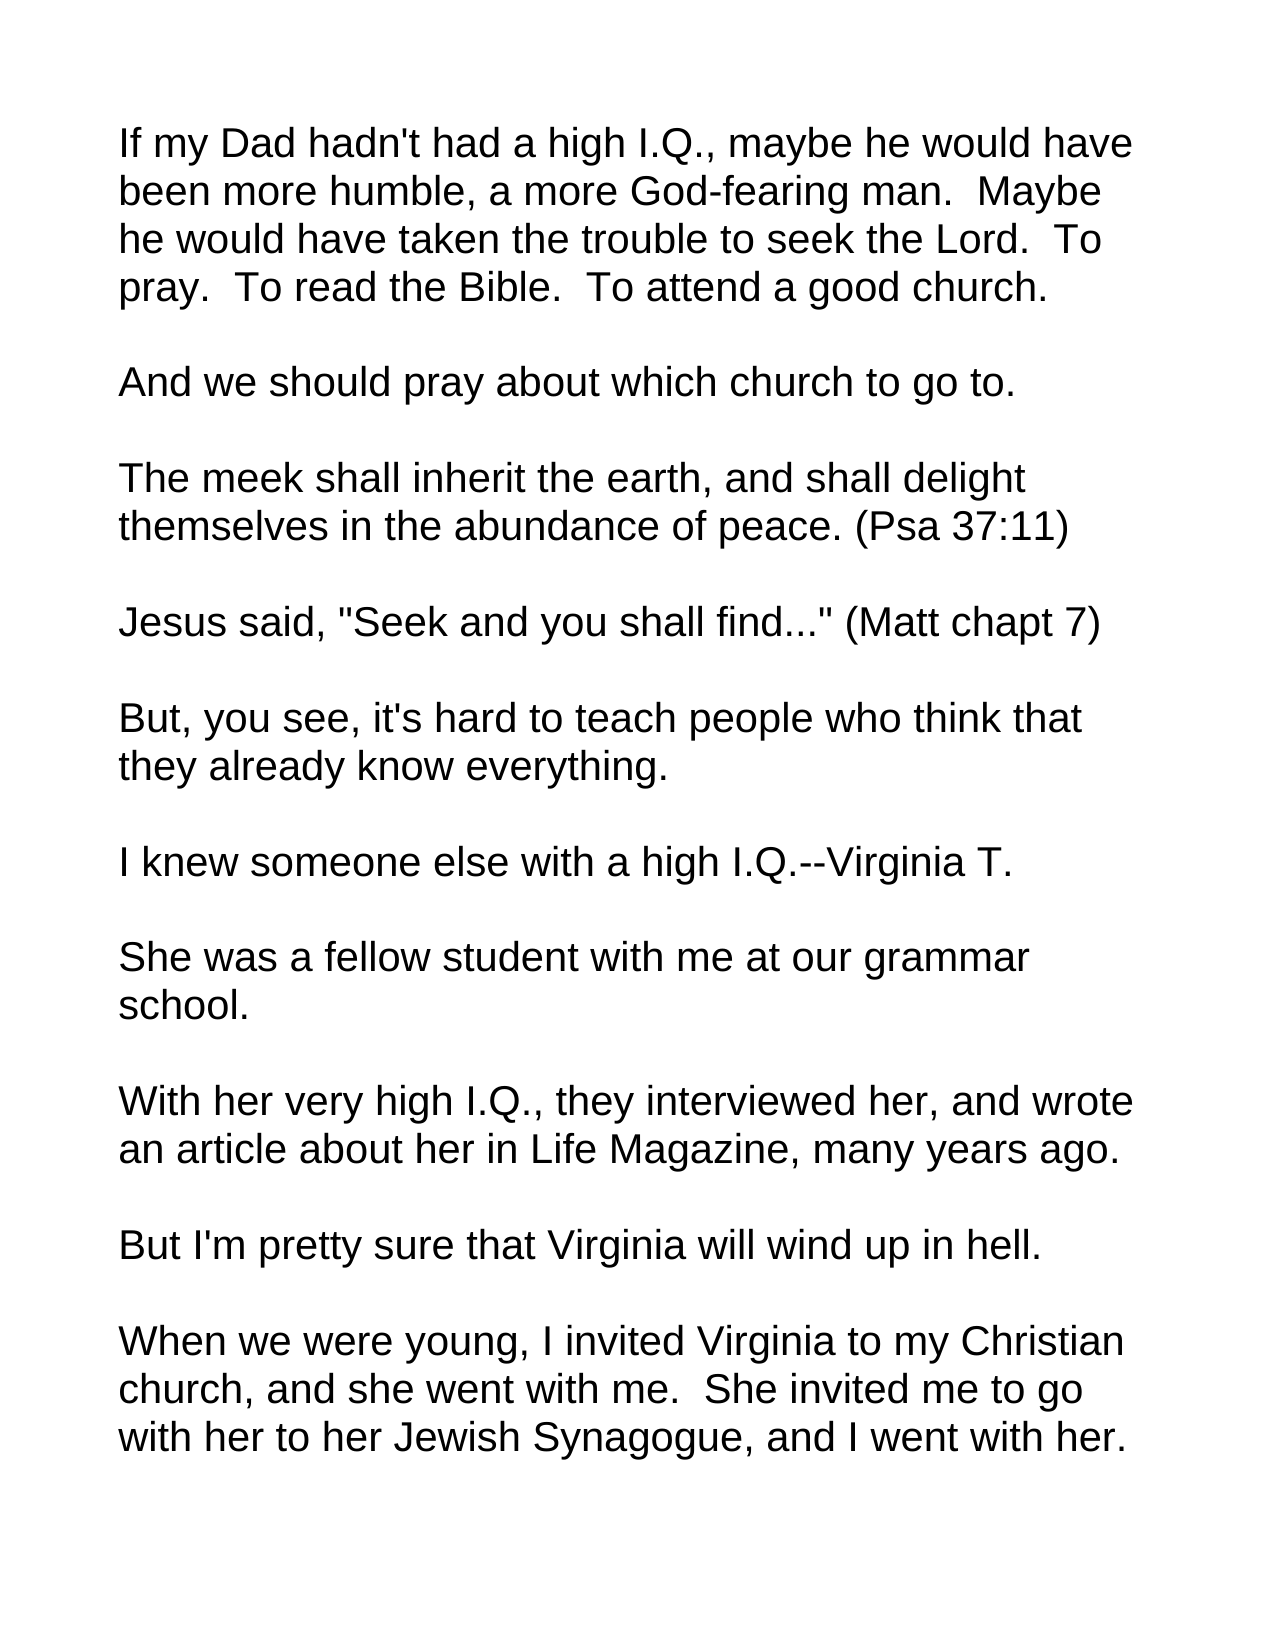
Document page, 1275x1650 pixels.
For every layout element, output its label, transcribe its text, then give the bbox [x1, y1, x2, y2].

text Jesus said, "Seek and you shall find..." (Matt chapt 7) [118, 597, 1157, 645]
text With her very high I.Q., they interviewed her, and wrote an article about her in Life Magazine, many years ago. [118, 1076, 1157, 1172]
text And we should pray about which church to go to. [118, 358, 1157, 406]
text I knew someone else with a high I.Q.--Virginia T. [118, 837, 1157, 885]
text But, you see, it's hard to teach people who think that they already know everything. [118, 693, 1157, 789]
text When we were young, I invited Virginia to my Christian church, and she went with me. She invited me to go with her to her Jewish Synagogue, and I went with her. [118, 1316, 1157, 1460]
text The meek shall inherit the earth, and shall delight themselves in the abundance of peace. (Psa 37:11) [118, 453, 1157, 549]
text She was a fellow student with me at our grammar school. [118, 933, 1157, 1028]
text But I'm pretty sure that Virginia will wind up in hell. [118, 1220, 1157, 1268]
text If my Dad hadn't had a high I.Q., maybe he would have been more humble, a more God-fearing man. Maybe he would have taken the trouble to seek the Lord. To pray. To read the Bible. To attend a good church. [118, 118, 1157, 310]
